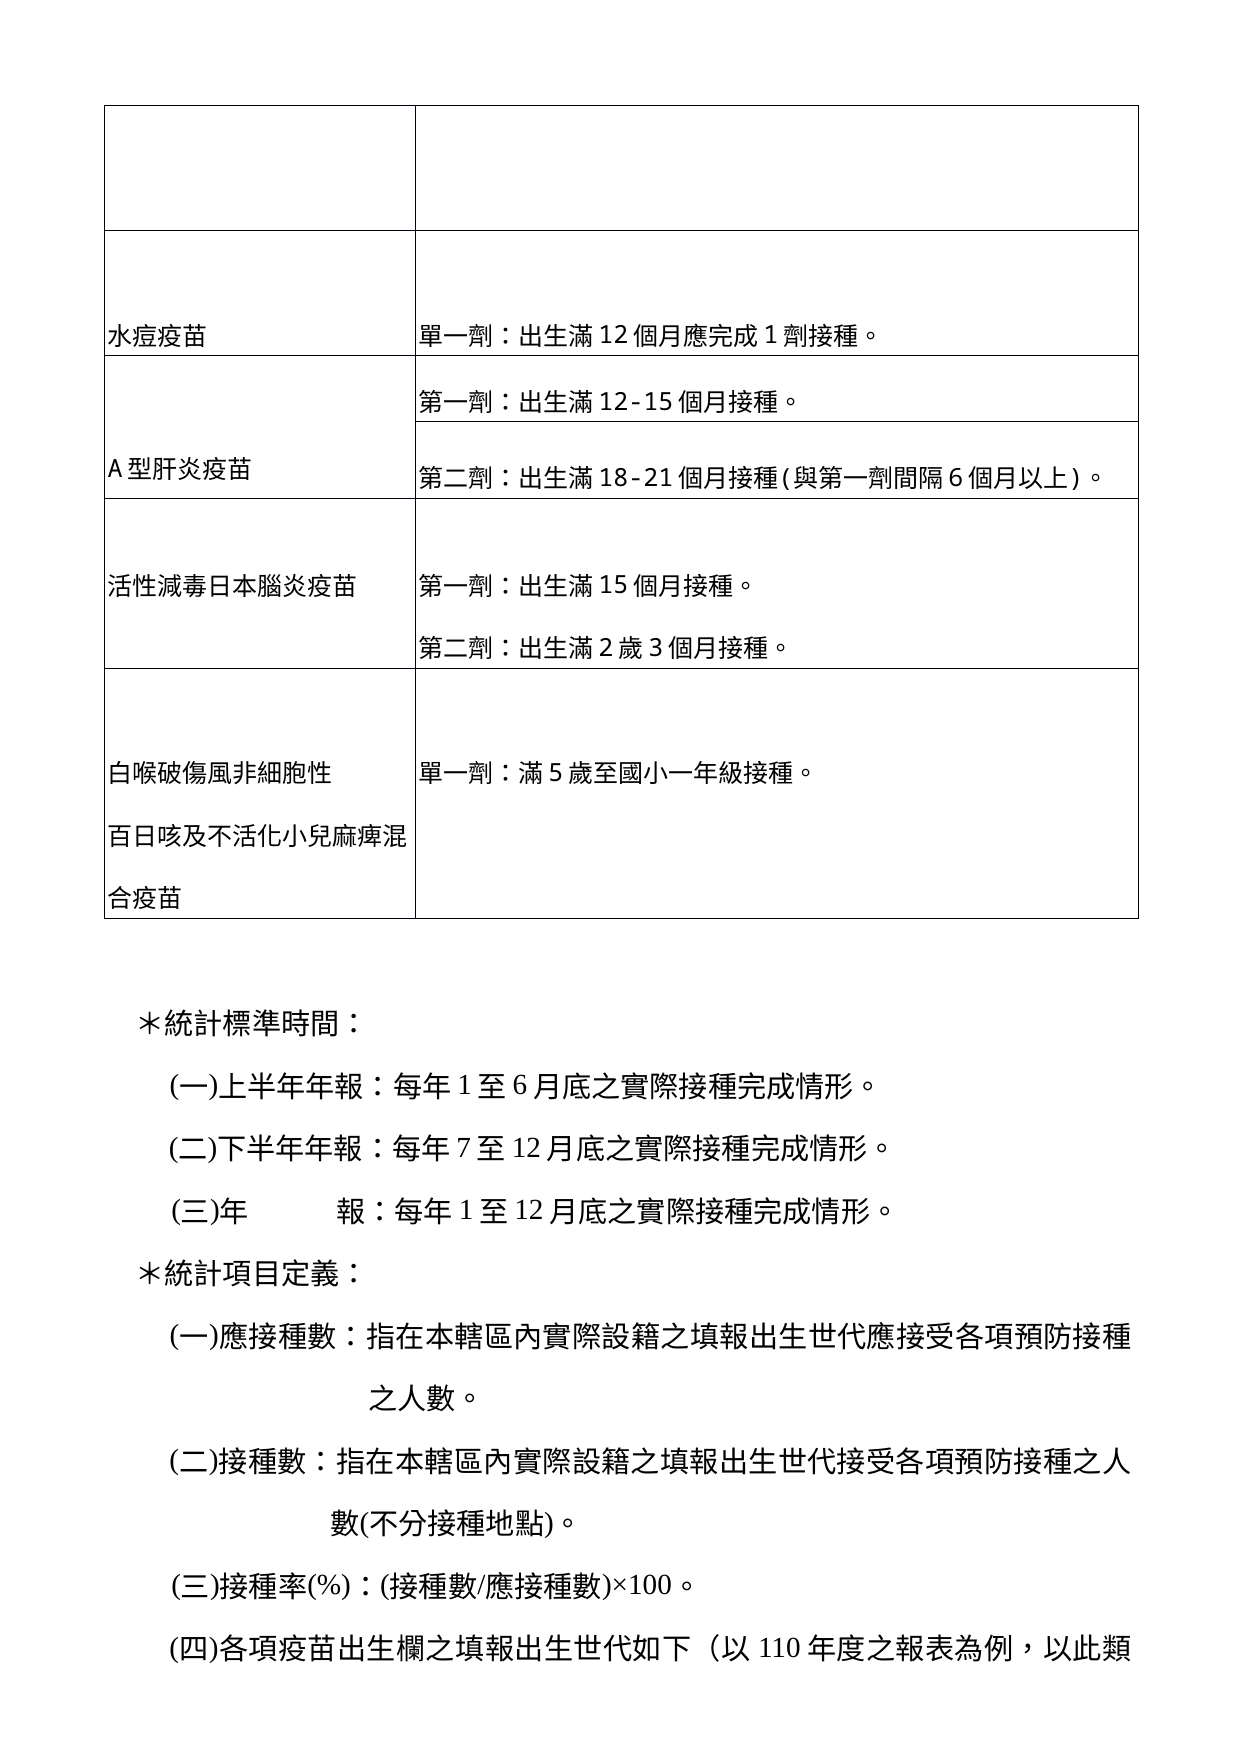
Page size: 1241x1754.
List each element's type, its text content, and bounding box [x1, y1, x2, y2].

table_cell 單一劑：滿5歲至國小一年級接種。 [416, 669, 1138, 918]
table_cell 第二劑：出生滿18-21個月接種(與第一劑間隔6個月以上)。 [416, 422, 1138, 497]
table_header ＊統計標準時間： (一)上半年年報：每年1至6月底之實際接種完成情形。 (二)下半年年報：每年7至12月底之實際接種完成情形。 (三)年 報：每年1至12月底之實際接種完成情形。 ＊統計項目定義： (一)應接種數：指在本轄區內實際設籍之填報出生世代應接受各項預防接種 之人數。 (二)接種數：指在本轄區內實際設籍之填報出生世代接受各項預防接種之人數(不分接種地點)。 (三)接種率(%)：(接種數/應接種數)×100。 (四)各項疫苗出生欄之填報出生世代如下（以110年度之報表為例，以此類 [99, 105, 1144, 1668]
table_cell 白喉破傷風非細胞性 百日咳及不活化小兒麻痺混合疫苗 [105, 669, 415, 918]
table_cell 第一劑：出生滿12-15個月接種。 [416, 356, 1138, 421]
table_cell 單一劑：出生滿12個月應完成1劑接種。 [416, 231, 1138, 355]
table_cell 第一劑：出生滿15個月接種。 第二劑：出生滿2歲3個月接種。 [416, 499, 1138, 668]
table_cell [105, 106, 415, 230]
table_cell [416, 106, 1138, 230]
table_cell 活性減毒日本腦炎疫苗 [105, 499, 415, 668]
table_cell 水痘疫苗 [105, 231, 415, 355]
table_cell A型肝炎疫苗 [105, 356, 415, 497]
